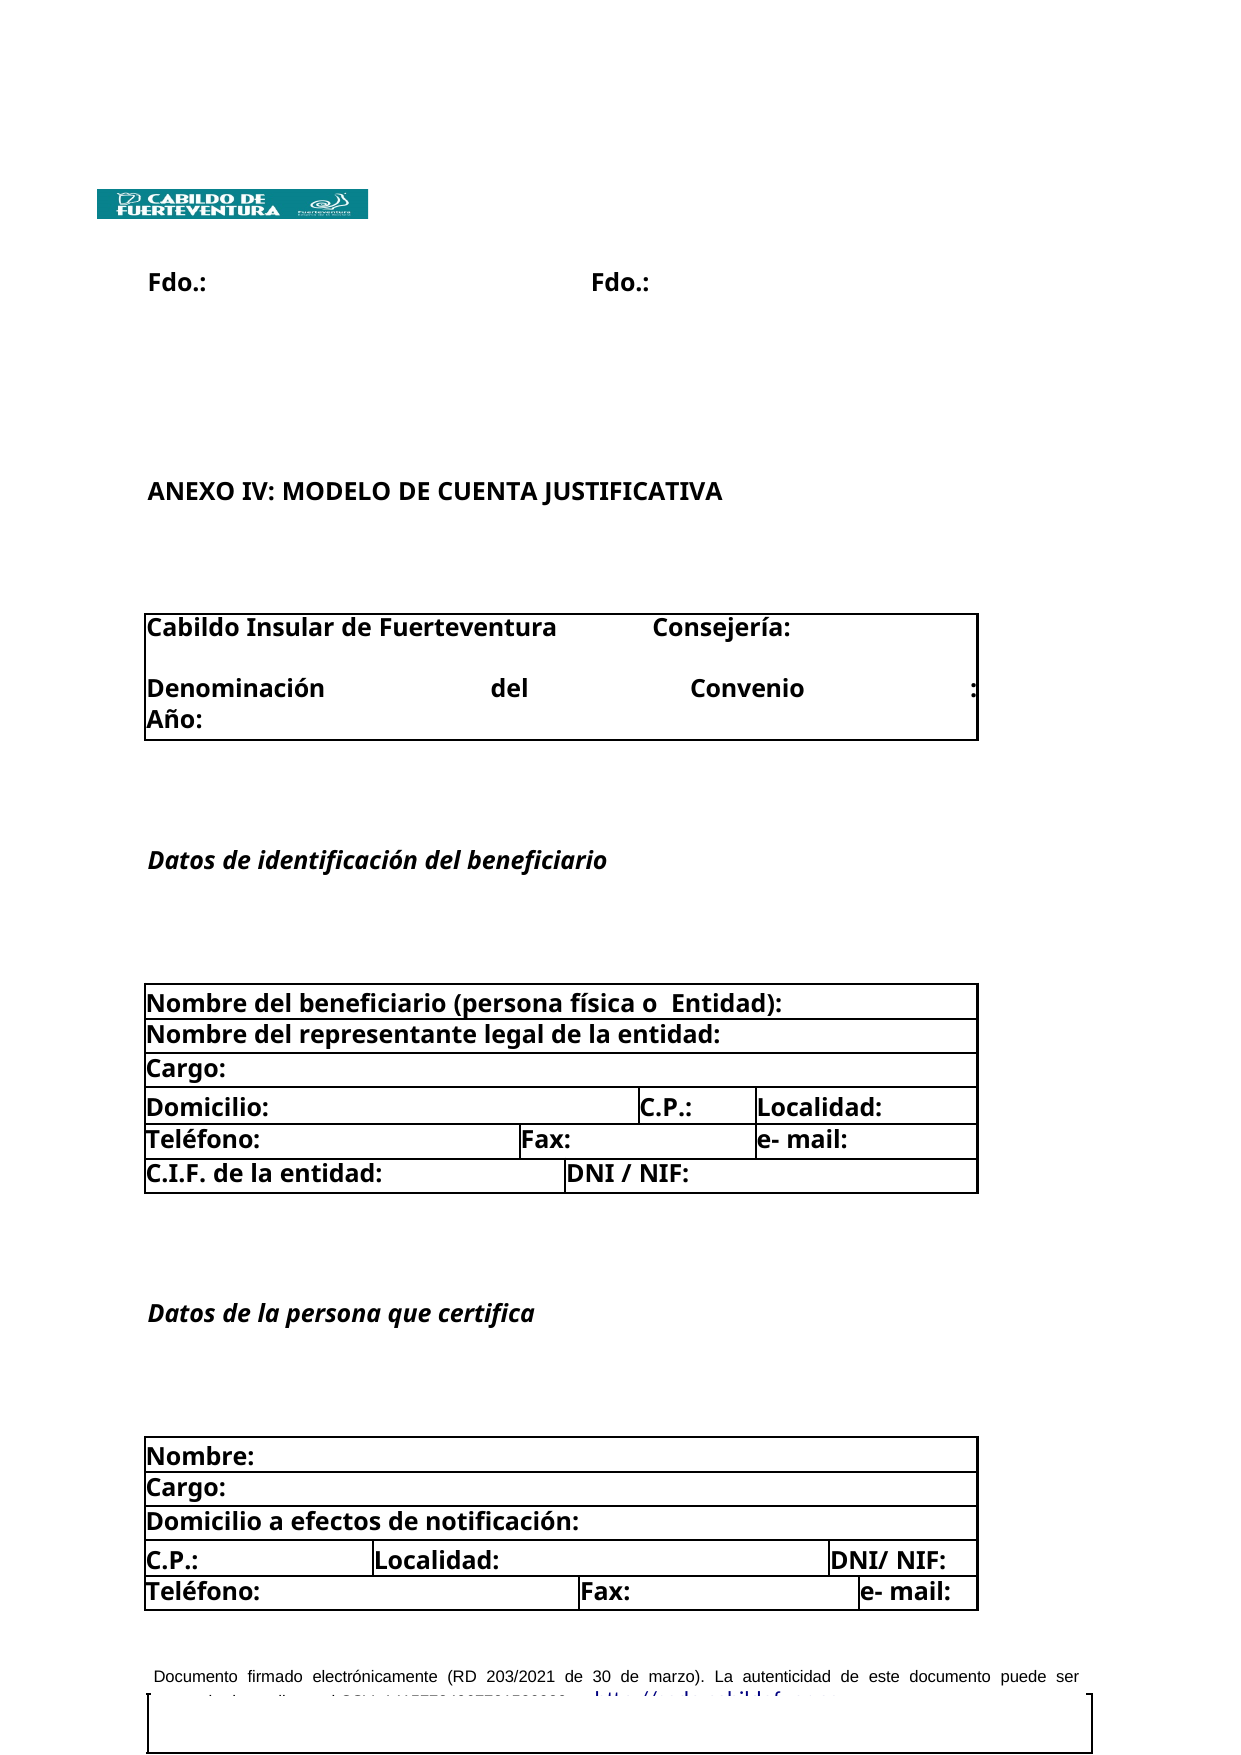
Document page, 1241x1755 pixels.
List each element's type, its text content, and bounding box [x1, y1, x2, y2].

table_cell Fax: [521, 1125, 755, 1157]
text Datos de identificación del beneficiario [147, 843, 1107, 877]
table_cell Domicilio a efectos de notificación: [146, 1507, 976, 1539]
table_header Nombre del beneficiario (persona física o Entidad): [146, 985, 976, 1018]
table_cell Teléfono: [146, 1125, 519, 1157]
table_cell DNI / NIF: [566, 1160, 976, 1192]
table_cell C.P.: [640, 1088, 755, 1123]
table_cell Domicilio: [146, 1088, 638, 1123]
table_cell Teléfono: [146, 1577, 578, 1609]
text ANEXO IV: MODELO DE CUENTA JUSTIFICATIVA [147, 474, 1107, 508]
picture [97, 189, 369, 219]
table_header Nombre: [146, 1438, 976, 1471]
table_cell Localidad: [757, 1088, 976, 1123]
text Datos de la persona que certifica [147, 1296, 1107, 1330]
table_cell e- mail: [860, 1577, 976, 1609]
table_cell Cargo: [146, 1054, 976, 1086]
table_cell C.I.F. de la entidad: [146, 1160, 564, 1192]
text Fdo.: Fdo.: [147, 265, 1107, 299]
table_cell Nombre del representante legal de la entidad: [146, 1020, 976, 1052]
table_cell Cargo: [146, 1473, 976, 1505]
table_cell DNI/ NIF: [830, 1541, 976, 1575]
table_cell C.P.: [146, 1541, 372, 1575]
table_cell Localidad: [374, 1541, 828, 1575]
table_cell e- mail: [757, 1125, 976, 1157]
table_cell Fax: [580, 1577, 858, 1609]
